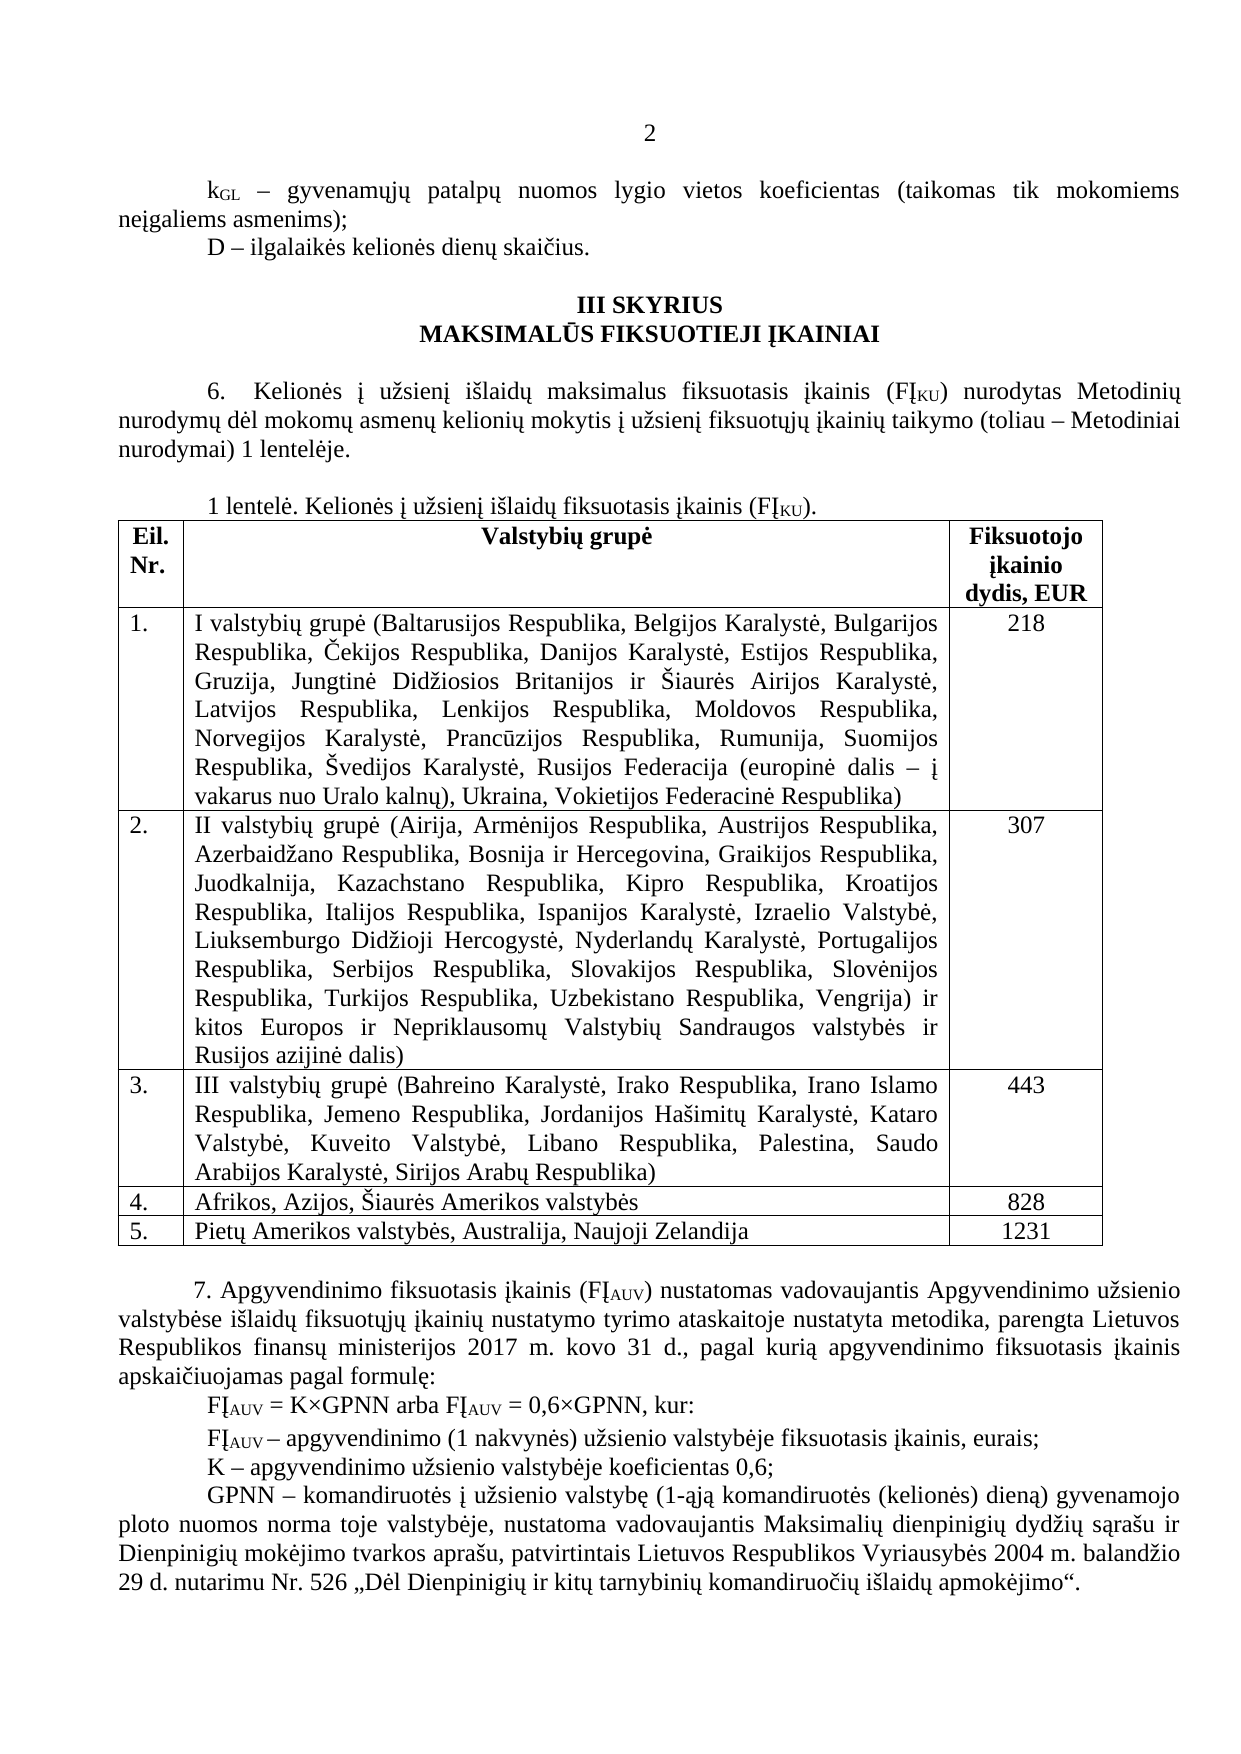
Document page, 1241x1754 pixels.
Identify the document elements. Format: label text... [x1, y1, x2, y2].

text FĮAUV – apgyvendinimo (1 nakvynės) užsienio valstybėje fiksuotasis įkainis, eurais; [118, 1423, 1181, 1452]
text 1 lentelė. Kelionės į užsienį išlaidų fiksuotasis įkainis (FĮKU). [193, 491, 1181, 520]
table_cell 4. [119, 1187, 183, 1215]
text K – apgyvendinimo užsienio valstybėje koeficientas 0,6; [118, 1452, 1181, 1481]
text 6. Kelionės į užsienį išlaidų maksimalus fiksuotasis įkainis (FĮKU) nurodytas Metodinių nurodymų dėl mokomų asmenų kelionių mokytis į užsienį fiksuotųjų įkainių taikymo (toliau – Metodiniai nurodymai) 1 lentelėje. [118, 376, 1181, 462]
text FĮAUV = K×GPNN arba FĮAUV = 0,6×GPNN, kur: [118, 1390, 1181, 1419]
table_cell 1231 [950, 1216, 1102, 1245]
text 7. Apgyvendinimo fiksuotasis įkainis (FĮAUV) nustatomas vadovaujantis Apgyvendinimo užsienio valstybėse išlaidų fiksuotųjų įkainių nustatymo tyrimo ataskaitoje nustatyta metodika, parengta Lietuvos Respublikos finansų ministerijos 2017 m. kovo 31 d., pagal kurią apgyvendinimo fiksuotasis įkainis apskaičiuojamas pagal formulę: [118, 1275, 1181, 1390]
table_cell 1. [119, 608, 183, 809]
text MAKSIMALŪS FIKSUOTIEJI ĮKAINIAI [118, 319, 1181, 347]
table_cell 218 [950, 608, 1102, 809]
table_header Valstybių grupė [184, 521, 949, 607]
text GPNN – komandiruotės į užsienio valstybę (1-ąją komandiruotės (kelionės) dieną) gyvenamojo ploto nuomos norma toje valstybėje, nustatoma vadovaujantis Maksimalių dienpinigių dydžių sąrašu ir Dienpinigių mokėjimo tvarkos aprašu, patvirtintais Lietuvos Respublikos Vyriausybės 2004 m. balandžio 29 d. nutarimu Nr. 526 „Dėl Dienpinigių ir kitų tarnybinių komandiruočių išlaidų apmokėjimo“. [118, 1481, 1181, 1596]
table_cell I valstybių grupė (Baltarusijos Respublika, Belgijos Karalystė, Bulgarijos Respublika, Čekijos Respublika, Danijos Karalystė, Estijos Respublika, Gruzija, Jungtinė Didžiosios Britanijos ir Šiaurės Airijos Karalystė, Latvijos Respublika, Lenkijos Respublika, Moldovos Respublika, Norvegijos Karalystė, Prancūzijos Respublika, Rumunija, Suomijos Respublika, Švedijos Karalystė, Rusijos Federacija (europinė dalis – į vakarus nuo Uralo kalnų), Ukraina, Vokietijos Federacinė Respublika) [184, 608, 949, 809]
table_cell Afrikos, Azijos, Šiaurės Amerikos valstybės [184, 1187, 949, 1215]
table_cell Pietų Amerikos valstybės, Australija, Naujoji Zelandija [184, 1216, 949, 1245]
text D – ilgalaikės kelionės dienų skaičius. [118, 232, 1181, 261]
text III SKYRIUS [118, 290, 1181, 319]
table_cell 828 [950, 1187, 1102, 1215]
table_cell 3. [119, 1070, 183, 1186]
table_header Eil. Nr. [119, 521, 183, 607]
table_header Fiksuotojo įkainio dydis, EUR [950, 521, 1102, 607]
table_cell 443 [950, 1070, 1102, 1186]
table_cell 307 [950, 811, 1102, 1069]
text kGL – gyvenamųjų patalpų nuomos lygio vietos koeficientas (taikomas tik mokomiems neįgaliems asmenims); [118, 175, 1181, 232]
table_cell 2. [119, 811, 183, 1069]
table_cell II valstybių grupė (Airija, Armėnijos Respublika, Austrijos Respublika, Azerbaidžano Respublika, Bosnija ir Hercegovina, Graikijos Respublika, Juodkalnija, Kazachstano Respublika, Kipro Respublika, Kroatijos Respublika, Italijos Respublika, Ispanijos Karalystė, Izraelio Valstybė, Liuksemburgo Didžioji Hercogystė, Nyderlandų Karalystė, Portugalijos Respublika, Serbijos Respublika, Slovakijos Respublika, Slovėnijos Respublika, Turkijos Respublika, Uzbekistano Respublika, Vengrija) ir kitos Europos ir Nepriklausomų Valstybių Sandraugos valstybės ir Rusijos azijinė dalis) [184, 811, 949, 1069]
table_cell III valstybių grupė (Bahreino Karalystė, Irako Respublika, Irano Islamo Respublika, Jemeno Respublika, Jordanijos Hašimitų Karalystė, Kataro Valstybė, Kuveito Valstybė, Libano Respublika, Palestina, Saudo Arabijos Karalystė, Sirijos Arabų Respublika) [184, 1070, 949, 1186]
table_cell 5. [119, 1216, 183, 1245]
